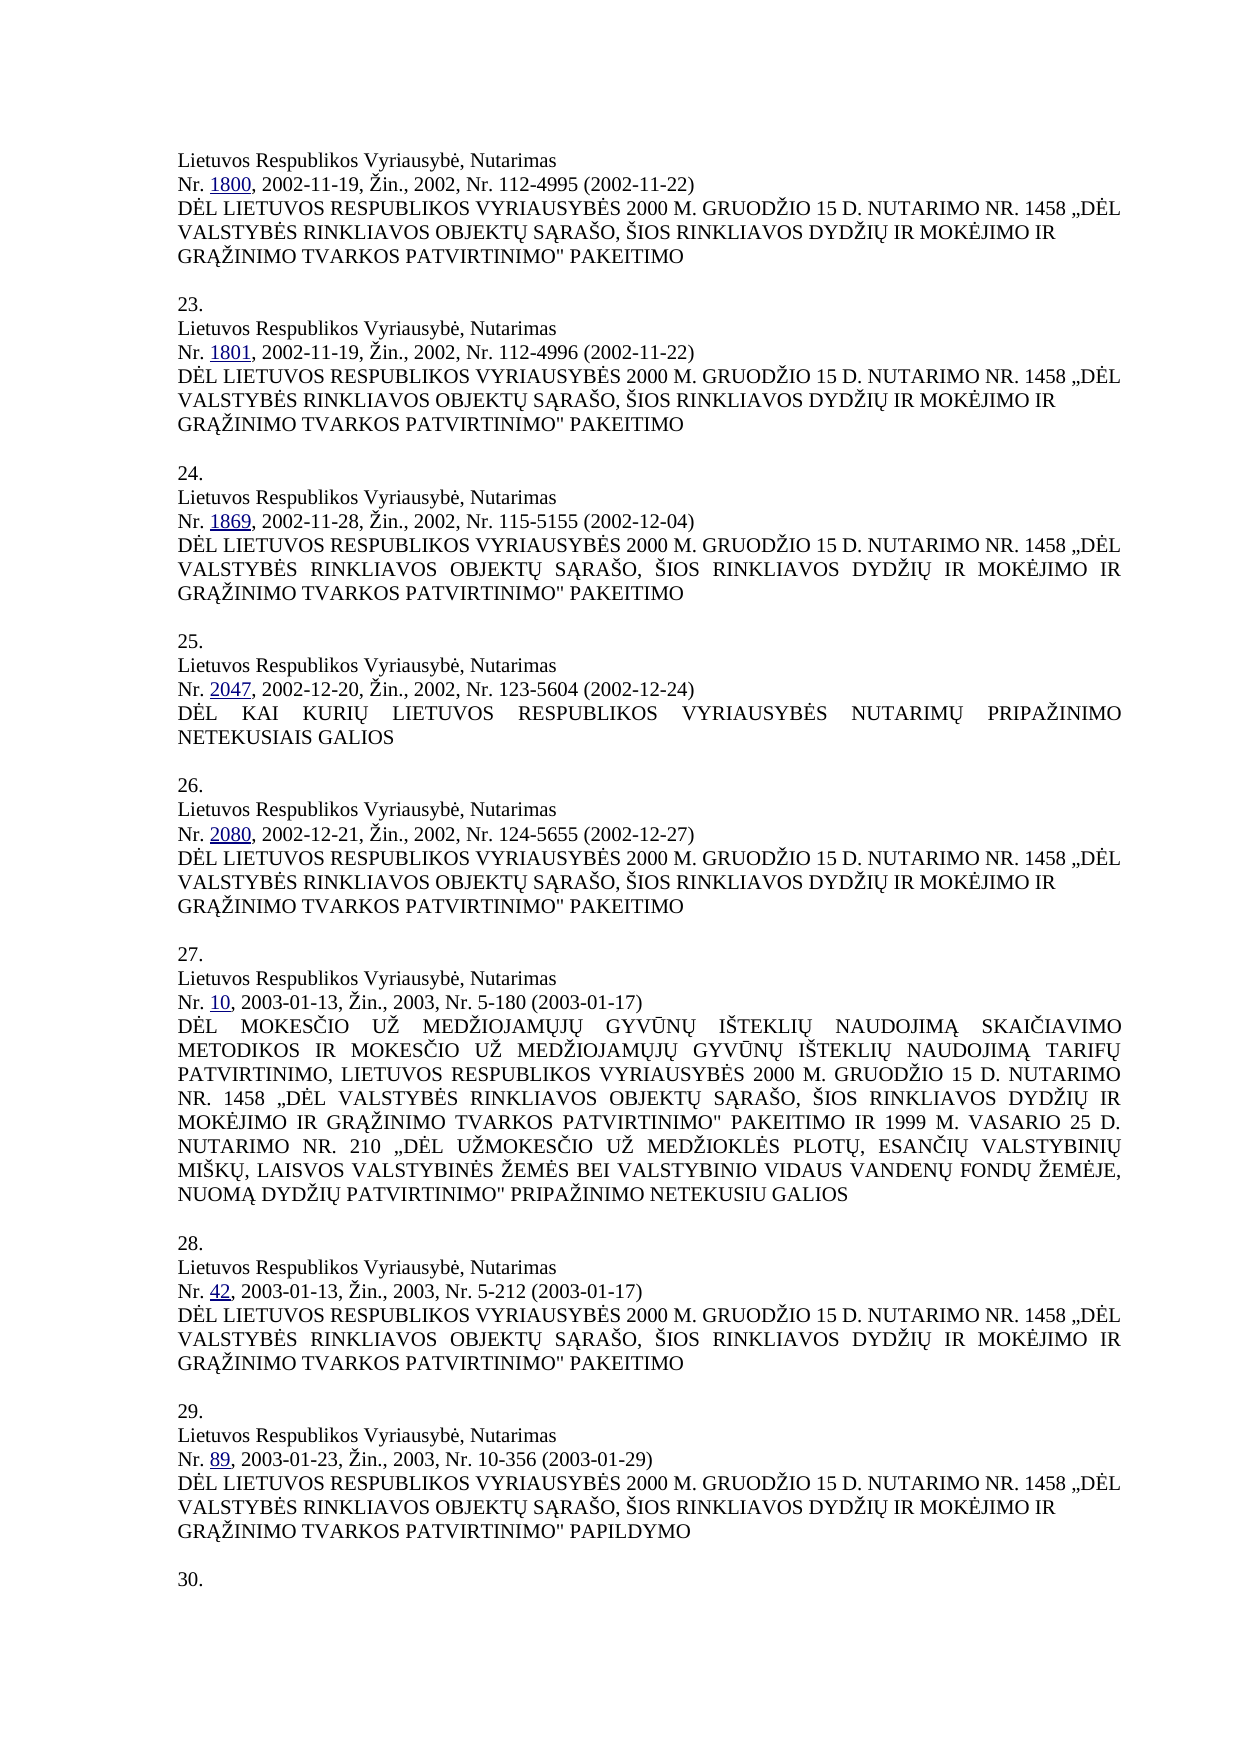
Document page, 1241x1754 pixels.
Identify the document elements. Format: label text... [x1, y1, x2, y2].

text Lietuvos Respublikos Vyriausybė, Nutarimas [177, 1254, 1122, 1279]
text DĖL LIETUVOS RESPUBLIKOS VYRIAUSYBĖS 2000 M. GRUODŽIO 15 D. NUTARIMO NR. 1458 „DĖL VALSTYBĖS RINKLIAVOS OBJEKTŲ SĄRAŠO, ŠIOS RINKLIAVOS DYDŽIŲ IR MOKĖJIMO IR GRĄŽINIMO TVARKOS PATVIRTINIMO" PAKEITIMO [177, 364, 1122, 436]
text DĖL LIETUVOS RESPUBLIKOS VYRIAUSYBĖS 2000 M. GRUODŽIO 15 D. NUTARIMO NR. 1458 „DĖL VALSTYBĖS RINKLIAVOS OBJEKTŲ SĄRAŠO, ŠIOS RINKLIAVOS DYDŽIŲ IR MOKĖJIMO IR GRĄŽINIMO TVARKOS PATVIRTINIMO" PAKEITIMO [177, 196, 1122, 268]
text Lietuvos Respublikos Vyriausybė, Nutarimas [177, 316, 1122, 340]
text DĖL LIETUVOS RESPUBLIKOS VYRIAUSYBĖS 2000 M. GRUODŽIO 15 D. NUTARIMO NR. 1458 „DĖL VALSTYBĖS RINKLIAVOS OBJEKTŲ SĄRAŠO, ŠIOS RINKLIAVOS DYDŽIŲ IR MOKĖJIMO IR GRĄŽINIMO TVARKOS PATVIRTINIMO" PAKEITIMO [177, 533, 1122, 605]
text Nr. 1801, 2002-11-19, Žin., 2002, Nr. 112-4996 (2002-11-22) [177, 340, 1122, 364]
text Nr. 1800, 2002-11-19, Žin., 2002, Nr. 112-4995 (2002-11-22) [177, 172, 1122, 196]
text DĖL KAI KURIŲ LIETUVOS RESPUBLIKOS VYRIAUSYBĖS NUTARIMŲ PRIPAŽINIMO NETEKUSIAIS GALIOS [177, 701, 1122, 749]
text 24. [177, 461, 1122, 484]
text Lietuvos Respublikos Vyriausybė, Nutarimas [177, 1423, 1122, 1447]
text Nr. 2080, 2002-12-21, Žin., 2002, Nr. 124-5655 (2002-12-27) [177, 821, 1122, 846]
text Lietuvos Respublikos Vyriausybė, Nutarimas [177, 797, 1122, 821]
text DĖL LIETUVOS RESPUBLIKOS VYRIAUSYBĖS 2000 M. GRUODŽIO 15 D. NUTARIMO NR. 1458 „DĖL VALSTYBĖS RINKLIAVOS OBJEKTŲ SĄRAŠO, ŠIOS RINKLIAVOS DYDŽIŲ IR MOKĖJIMO IR GRĄŽINIMO TVARKOS PATVIRTINIMO" PAKEITIMO [177, 846, 1122, 918]
text 28. [177, 1231, 1122, 1254]
text 29. [177, 1399, 1122, 1423]
text Lietuvos Respublikos Vyriausybė, Nutarimas [177, 966, 1122, 990]
text Nr. 2047, 2002-12-20, Žin., 2002, Nr. 123-5604 (2002-12-24) [177, 677, 1122, 701]
text 26. [177, 773, 1122, 797]
text 30. [177, 1567, 1122, 1591]
text Lietuvos Respublikos Vyriausybė, Nutarimas [177, 653, 1122, 677]
text DĖL LIETUVOS RESPUBLIKOS VYRIAUSYBĖS 2000 M. GRUODŽIO 15 D. NUTARIMO NR. 1458 „DĖL VALSTYBĖS RINKLIAVOS OBJEKTŲ SĄRAŠO, ŠIOS RINKLIAVOS DYDŽIŲ IR MOKĖJIMO IR GRĄŽINIMO TVARKOS PATVIRTINIMO" PAPILDYMO [177, 1471, 1122, 1543]
text 27. [177, 942, 1122, 966]
text Lietuvos Respublikos Vyriausybė, Nutarimas [177, 484, 1122, 509]
text 23. [177, 292, 1122, 316]
text Nr. 89, 2003-01-23, Žin., 2003, Nr. 10-356 (2003-01-29) [177, 1447, 1122, 1471]
text DĖL LIETUVOS RESPUBLIKOS VYRIAUSYBĖS 2000 M. GRUODŽIO 15 D. NUTARIMO NR. 1458 „DĖL VALSTYBĖS RINKLIAVOS OBJEKTŲ SĄRAŠO, ŠIOS RINKLIAVOS DYDŽIŲ IR MOKĖJIMO IR GRĄŽINIMO TVARKOS PATVIRTINIMO" PAKEITIMO [177, 1303, 1122, 1375]
text Nr. 10, 2003-01-13, Žin., 2003, Nr. 5-180 (2003-01-17) [177, 990, 1122, 1014]
text Nr. 1869, 2002-11-28, Žin., 2002, Nr. 115-5155 (2002-12-04) [177, 509, 1122, 533]
text 25. [177, 629, 1122, 653]
text DĖL MOKESČIO UŽ MEDŽIOJAMŲJŲ GYVŪNŲ IŠTEKLIŲ NAUDOJIMĄ SKAIČIAVIMO METODIKOS IR MOKESČIO UŽ MEDŽIOJAMŲJŲ GYVŪNŲ IŠTEKLIŲ NAUDOJIMĄ TARIFŲ PATVIRTINIMO, LIETUVOS RESPUBLIKOS VYRIAUSYBĖS 2000 M. GRUODŽIO 15 D. NUTARIMO NR. 1458 „DĖL VALSTYBĖS RINKLIAVOS OBJEKTŲ SĄRAŠO, ŠIOS RINKLIAVOS DYDŽIŲ IR MOKĖJIMO IR GRĄŽINIMO TVARKOS PATVIRTINIMO" PAKEITIMO IR 1999 M. VASARIO 25 D. NUTARIMO NR. 210 „DĖL UŽMOKESČIO UŽ MEDŽIOKLĖS PLOTŲ, ESANČIŲ VALSTYBINIŲ MIŠKŲ, LAISVOS VALSTYBINĖS ŽEMĖS BEI VALSTYBINIO VIDAUS VANDENŲ FONDŲ ŽEMĖJE, NUOMĄ DYDŽIŲ PATVIRTINIMO" PRIPAŽINIMO NETEKUSIU GALIOS [177, 1014, 1122, 1206]
text Nr. 42, 2003-01-13, Žin., 2003, Nr. 5-212 (2003-01-17) [177, 1279, 1122, 1303]
text Lietuvos Respublikos Vyriausybė, Nutarimas [177, 148, 1122, 172]
